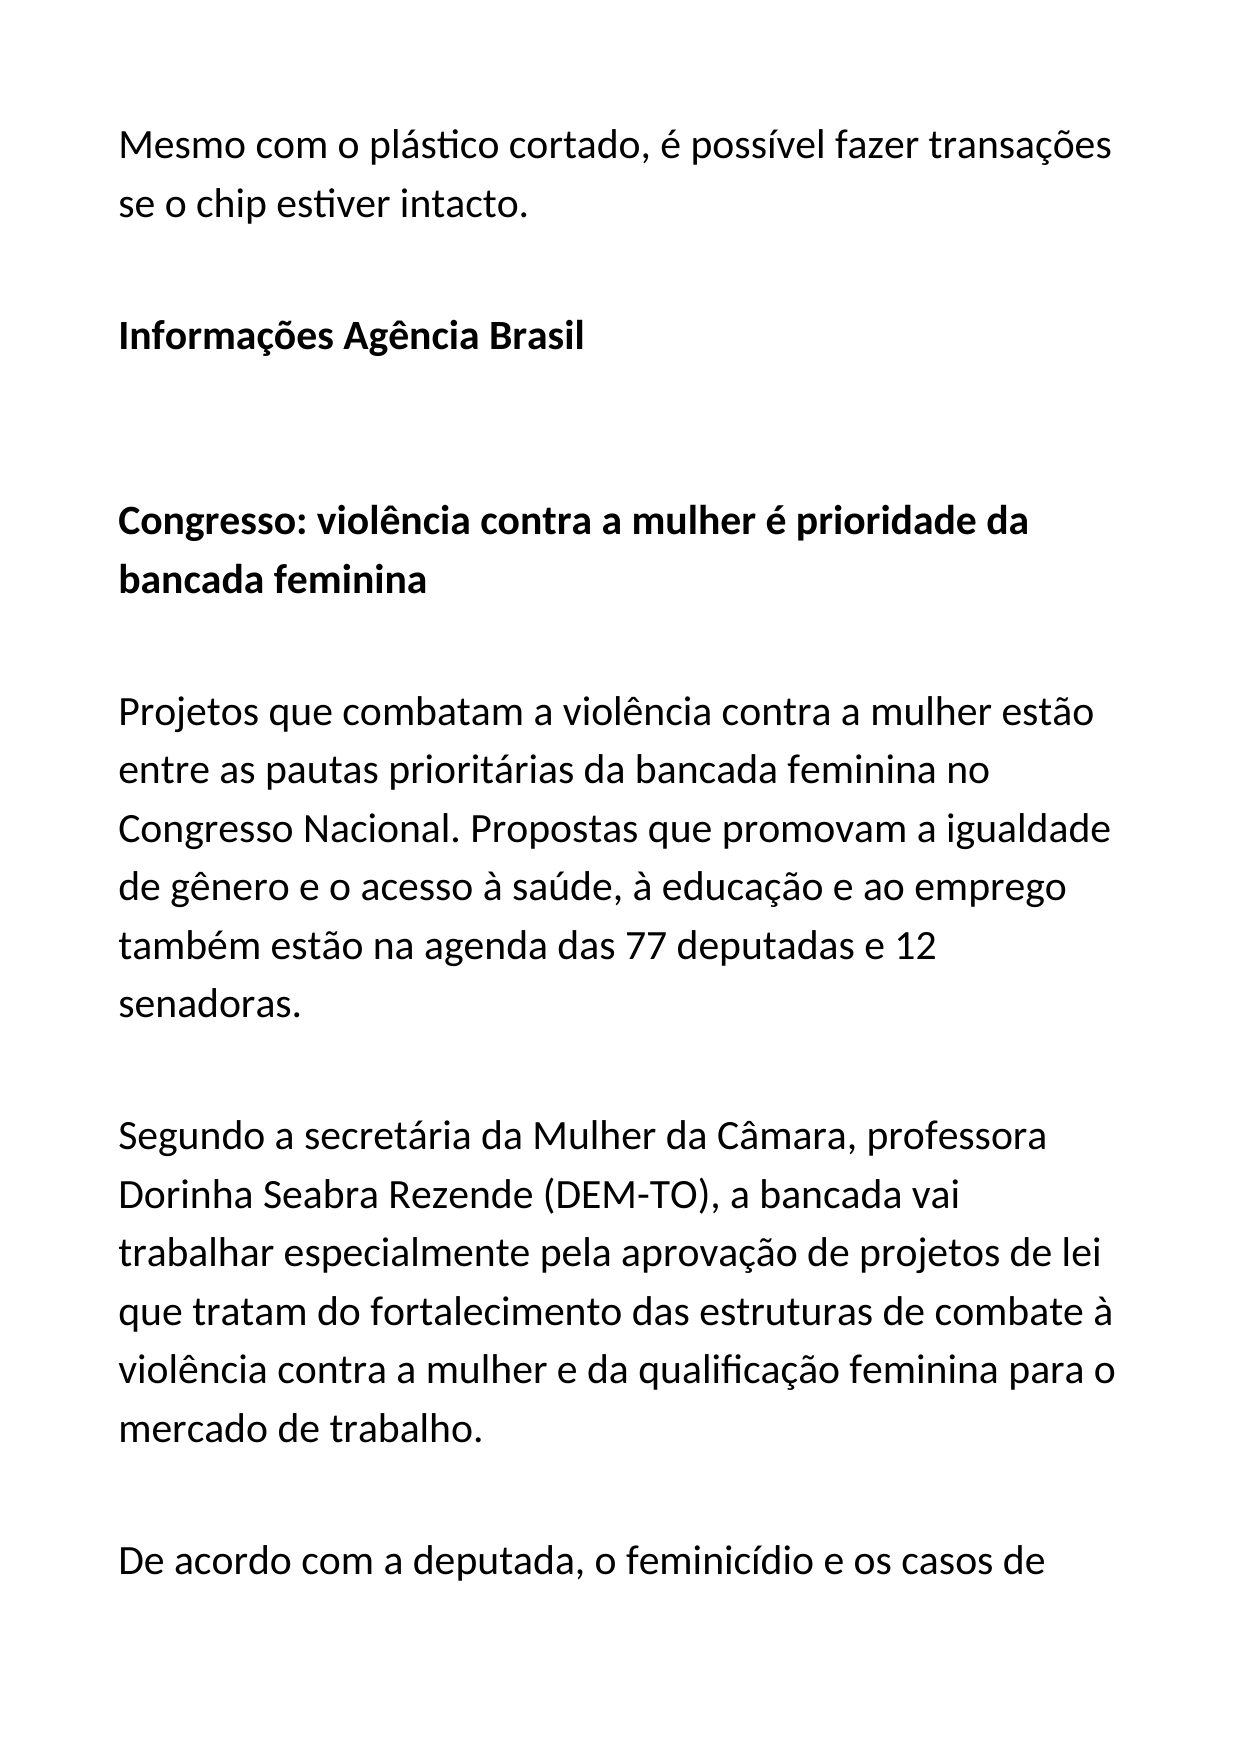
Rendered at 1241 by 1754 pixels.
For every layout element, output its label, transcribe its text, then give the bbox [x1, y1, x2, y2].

text Congresso: violência contra a mulher é prioridade da bancada feminina [118, 494, 1122, 603]
text Projetos que combatam a violência contra a mulher estão entre as pautas prioritárias da bancada feminina no Congresso Nacional. Propostas que promovam a igualdade de gênero e o acesso à saúde, à educação e ao emprego também estão na agenda das 77 deputadas e 12 senadoras. [118, 685, 1122, 1028]
text Segundo a secretária da Mulher da Câmara, professora Dorinha Seabra Rezende (DEM-TO), a bancada vai trabalhar especialmente pela aprovação de projetos de lei que tratam do fortalecimento das estruturas de combate à violência contra a mulher e da qualificação feminina para o mercado de trabalho. [118, 1109, 1122, 1452]
text Informações Agência Brasil [118, 309, 1122, 360]
text De acordo com a deputada, o feminicídio e os casos de [118, 1534, 1122, 1585]
text Mesmo com o plástico cortado, é possível fazer transações se o chip estiver intacto. [118, 118, 1122, 227]
